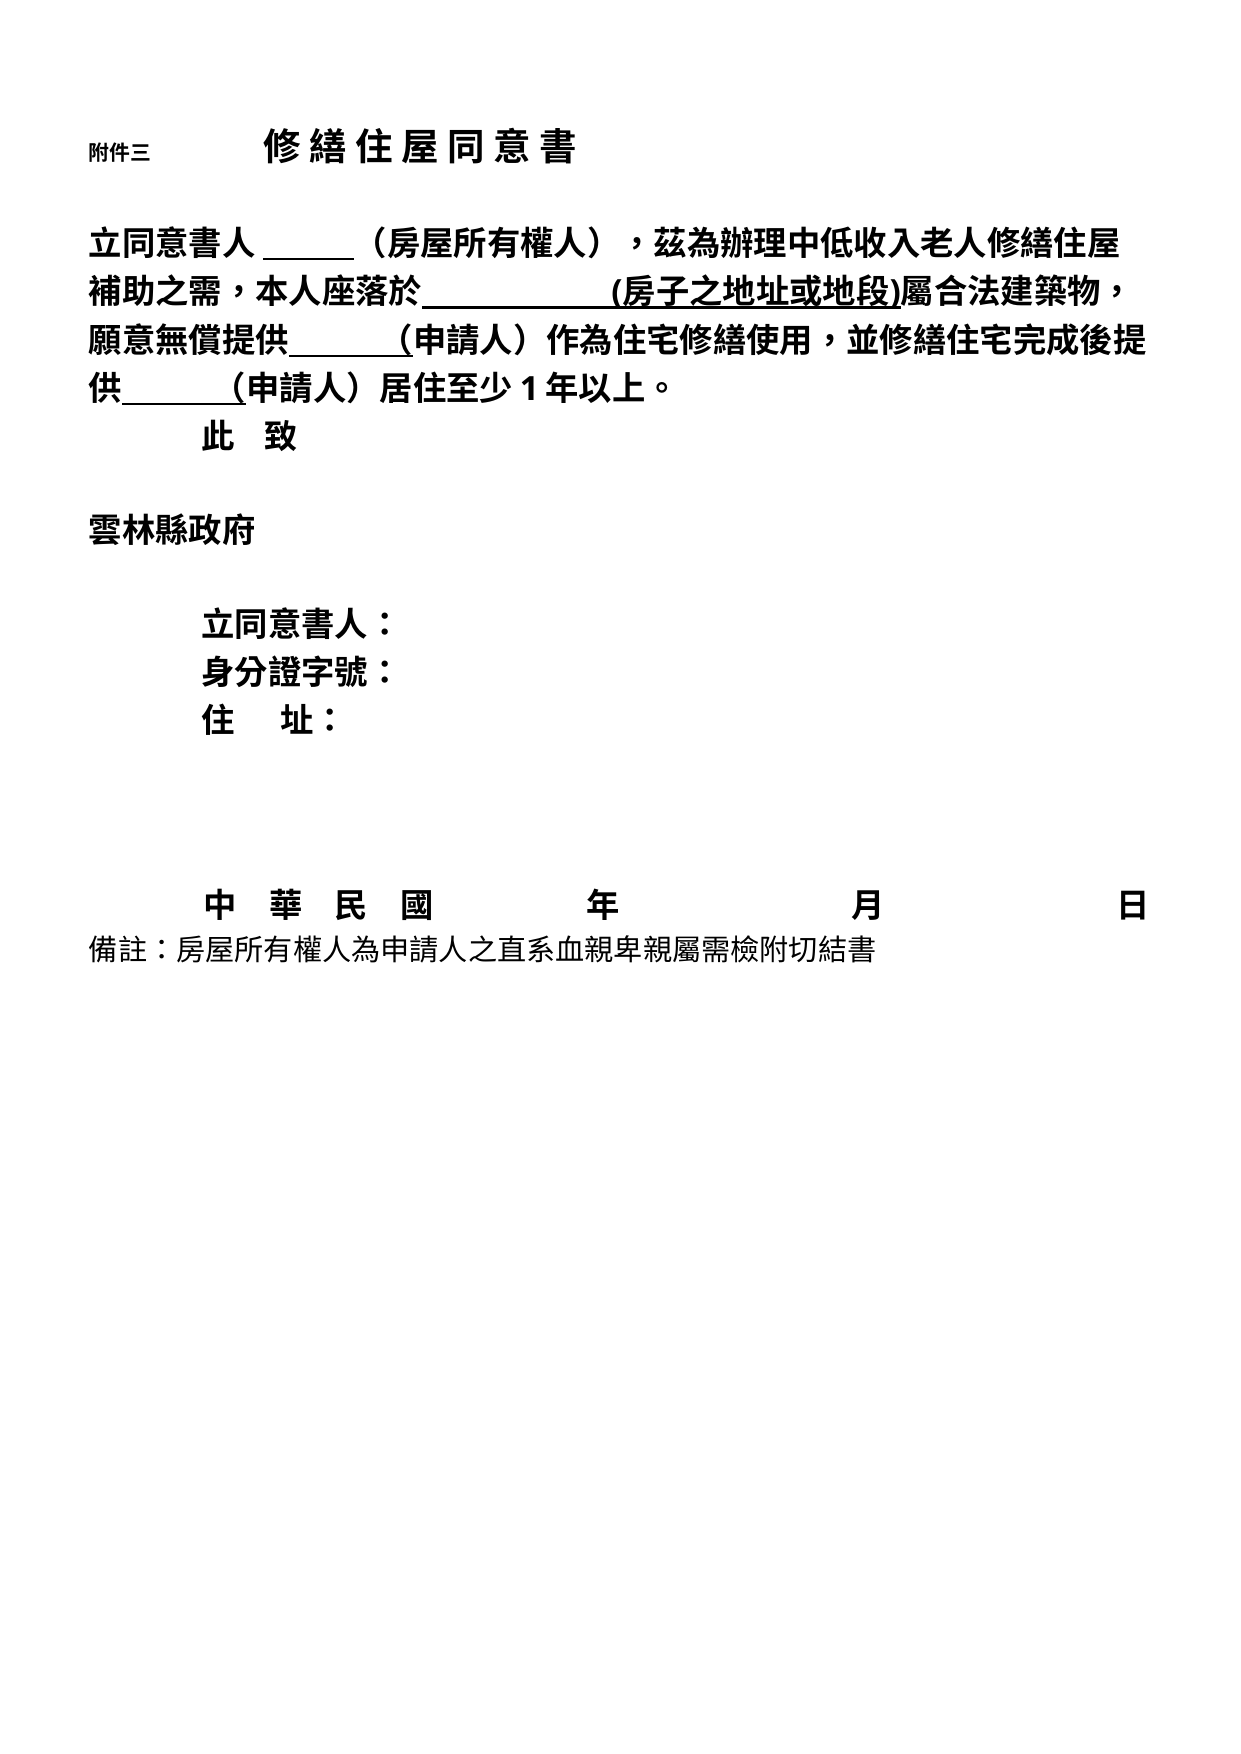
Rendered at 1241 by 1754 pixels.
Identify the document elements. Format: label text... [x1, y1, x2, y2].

text 立同意書人 （房屋所有權人），茲為辦理中低收入老人修繕住屋補助之需，本人座落於 (房子之地址或地段)屬合法建築物，願意無償提供 （申請人）作為住宅修繕使用，並修繕住宅完成後提供 （申請人）居住至少1年以上。 [89, 217, 1152, 410]
text 此 致 [89, 410, 1152, 458]
text 雲林縣政府 [89, 504, 1152, 552]
text 中華民國 年 月 日 [89, 878, 1152, 927]
text 備註：房屋所有權人為申請人之直系血親卑親屬需檢附切結書 [89, 927, 1152, 969]
text 附件三 修 繕 住 屋 同 意 書 [89, 117, 1152, 171]
text 身分證字號： [89, 646, 1152, 694]
text 住 址： [89, 694, 1152, 742]
text 立同意書人： [89, 597, 1152, 646]
